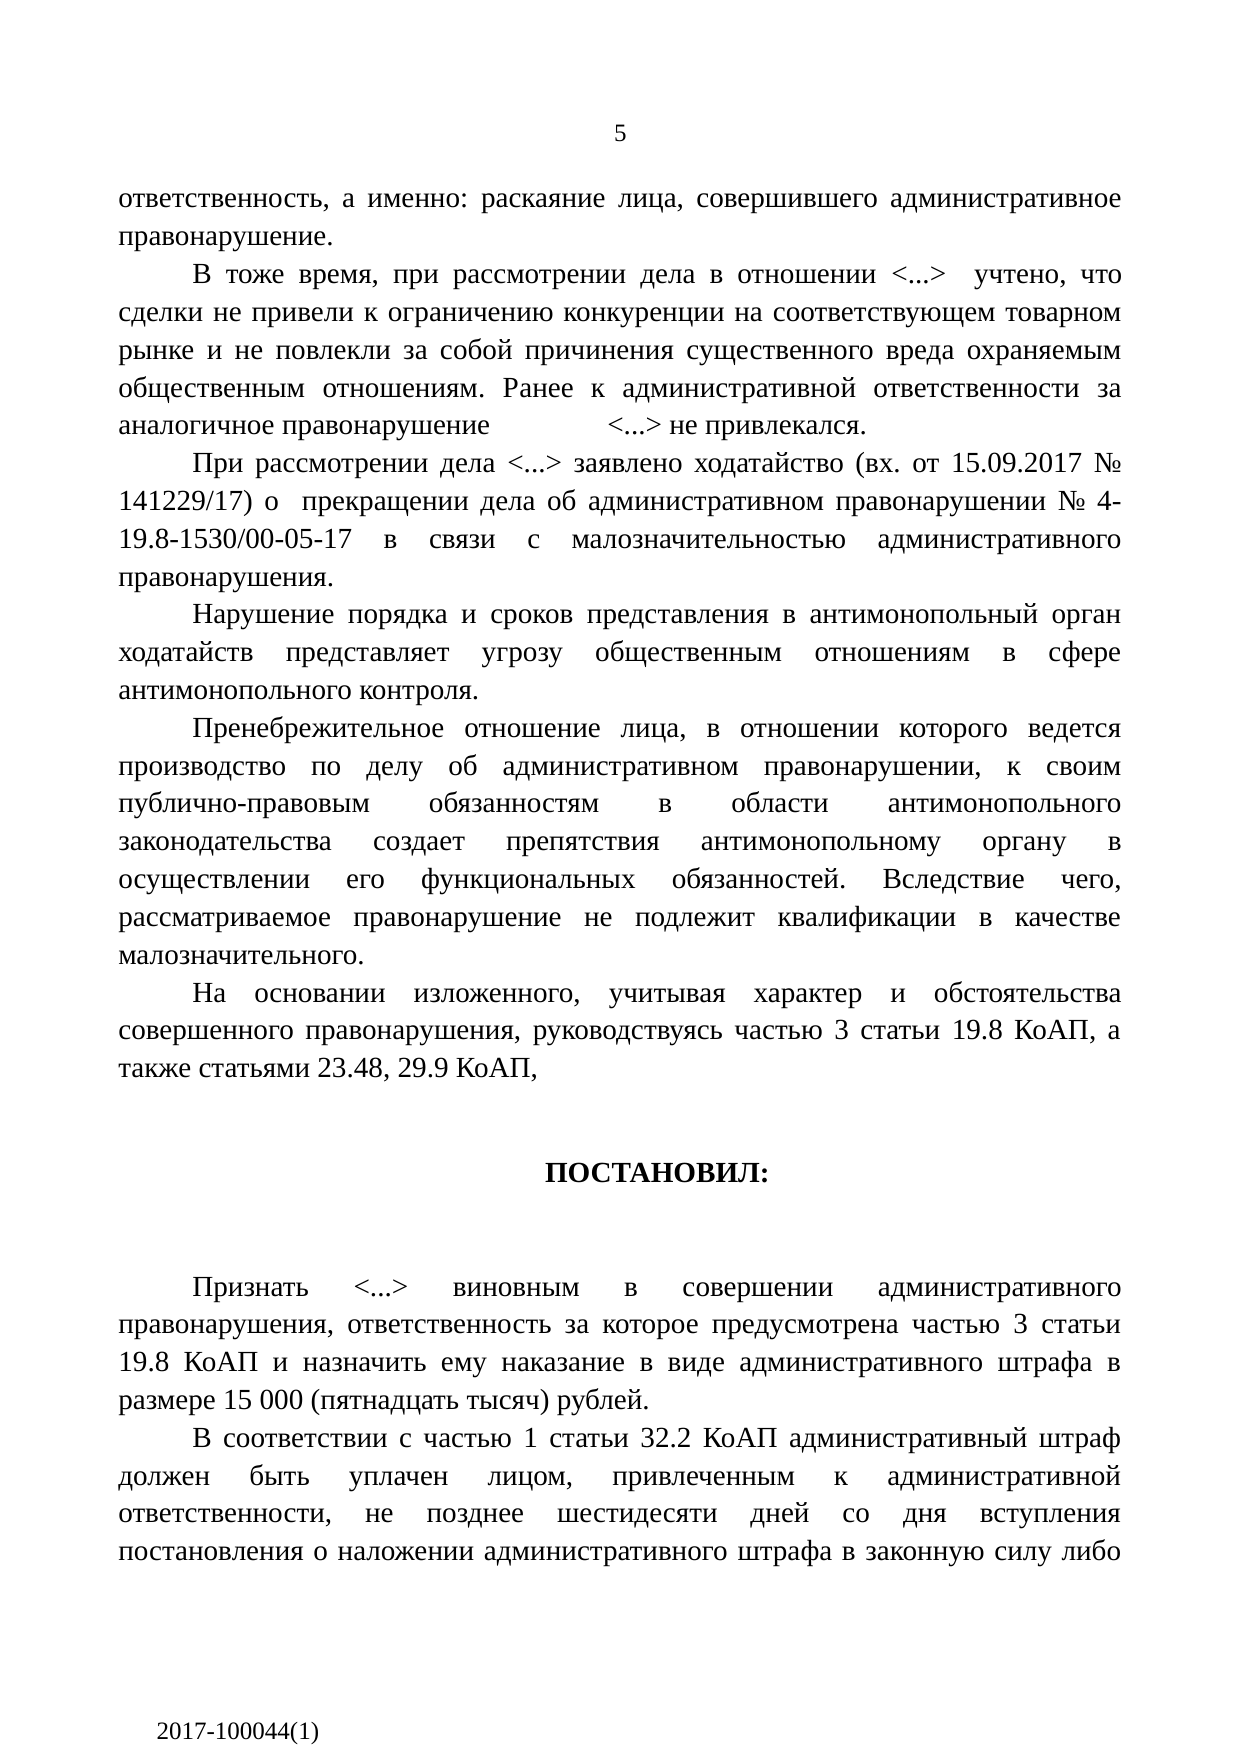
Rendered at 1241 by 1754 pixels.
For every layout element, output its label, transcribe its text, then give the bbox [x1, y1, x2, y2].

text Признать <...> виновным в совершении административного правонарушения, ответственность за которое предусмотрена частью 3 статьи 19.8 КоАП и назначить ему наказание в виде административного штрафа в размере 15 000 (пятнадцать тысяч) рублей. [118, 1264, 1122, 1416]
text Пренебрежительное отношение лица, в отношении которого ведется производство по делу об административном правонарушении, к своим публично-правовым обязанностям в области антимонопольного законодательства создает препятствия антимонопольному органу в осуществлении его функциональных обязанностей. Вследствие чего, рассматриваемое правонарушение не подлежит квалификации в качестве малозначительного. [118, 706, 1122, 970]
text Нарушение порядка и сроков представления в антимонопольный орган ходатайств представляет угрозу общественным отношениям в сфере антимонопольного контроля. [118, 592, 1122, 706]
text ПОСТАНОВИЛ: [118, 1151, 1122, 1189]
text В соответствии с частью 1 статьи 32.2 КоАП административный штраф должен быть уплачен лицом, привлеченным к административной ответственности, не позднее шестидесяти дней со дня вступления постановления о наложении административного штрафа в законную силу либо [118, 1416, 1122, 1567]
text На основании изложенного, учитывая характер и обстоятельства совершенного правонарушения, руководствуясь частью 3 статьи 19.8 КоАП, а также статьями 23.48, 29.9 КоАП, [118, 970, 1122, 1084]
text В тоже время, при рассмотрении дела в отношении <...> учтено, что сделки не привели к ограничению конкуренции на соответствующем товарном рынке и не повлекли за собой причинения существенного вреда охраняемым общественным отношениям. Ранее к административной ответственности за аналогичное правонарушение <...> не привлекался. [118, 252, 1122, 441]
text ответственность, а именно: раскаяние лица, совершившего административное правонарушение. [118, 176, 1122, 252]
text При рассмотрении дела <...> заявлено ходатайство (вх. от 15.09.2017 № 141229/17) о прекращении дела об административном правонарушении № 4-19.8-1530/00-05-17 в связи с малозначительностью административного правонарушения. [118, 441, 1122, 592]
